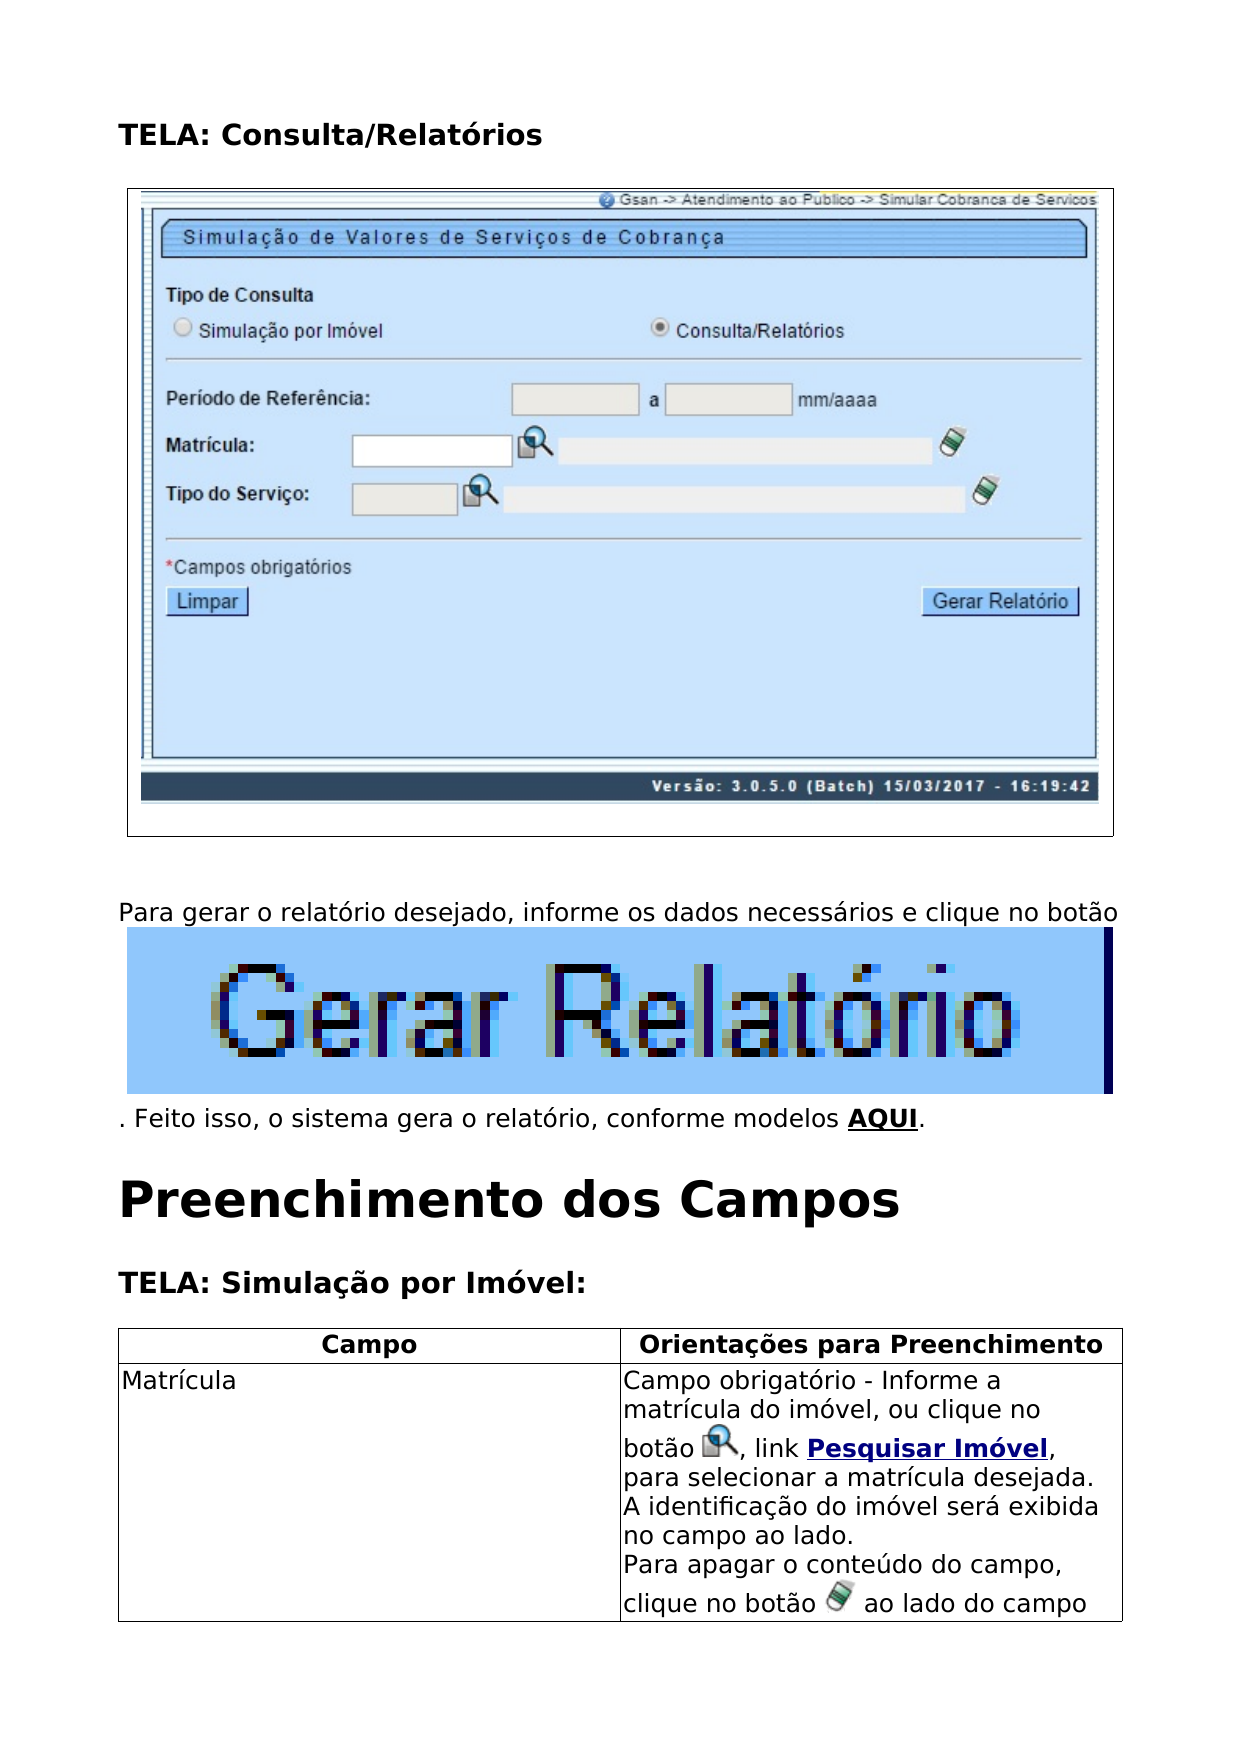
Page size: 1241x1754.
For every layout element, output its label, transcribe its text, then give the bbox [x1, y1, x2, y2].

subtitle TELA: Simulação por Imóvel: [118, 1266, 1122, 1300]
picture [141, 191, 1099, 804]
picture [702, 1424, 739, 1457]
text Para gerar o relatório desejado, informe os dados necessários e clique no botão [118, 898, 1122, 927]
table_cell Campo obrigatório - Informe a matrícula do imóvel, ou clique no botão , link Pesquisar Imóvel, para selecionar a matrícula desejada. A identificação do imóvel será exibida no campo ao lado. Para apagar o conteúdo do campo, clique no botão ao lado do campo [621, 1364, 1122, 1621]
table_header Campo [119, 1329, 620, 1363]
subtitle TELA: Consulta/Relatórios [118, 118, 1122, 152]
table_cell Matrícula [119, 1364, 620, 1621]
table_header Orientações para Preenchimento [621, 1329, 1122, 1363]
subtitle Preenchimento dos Campos [118, 1171, 1122, 1229]
picture [824, 1579, 856, 1613]
text . Feito isso, o sistema gera o relatório, conforme modelos AQUI. [118, 1104, 1122, 1133]
table_header [128, 189, 1113, 836]
picture [118, 927, 1123, 1104]
